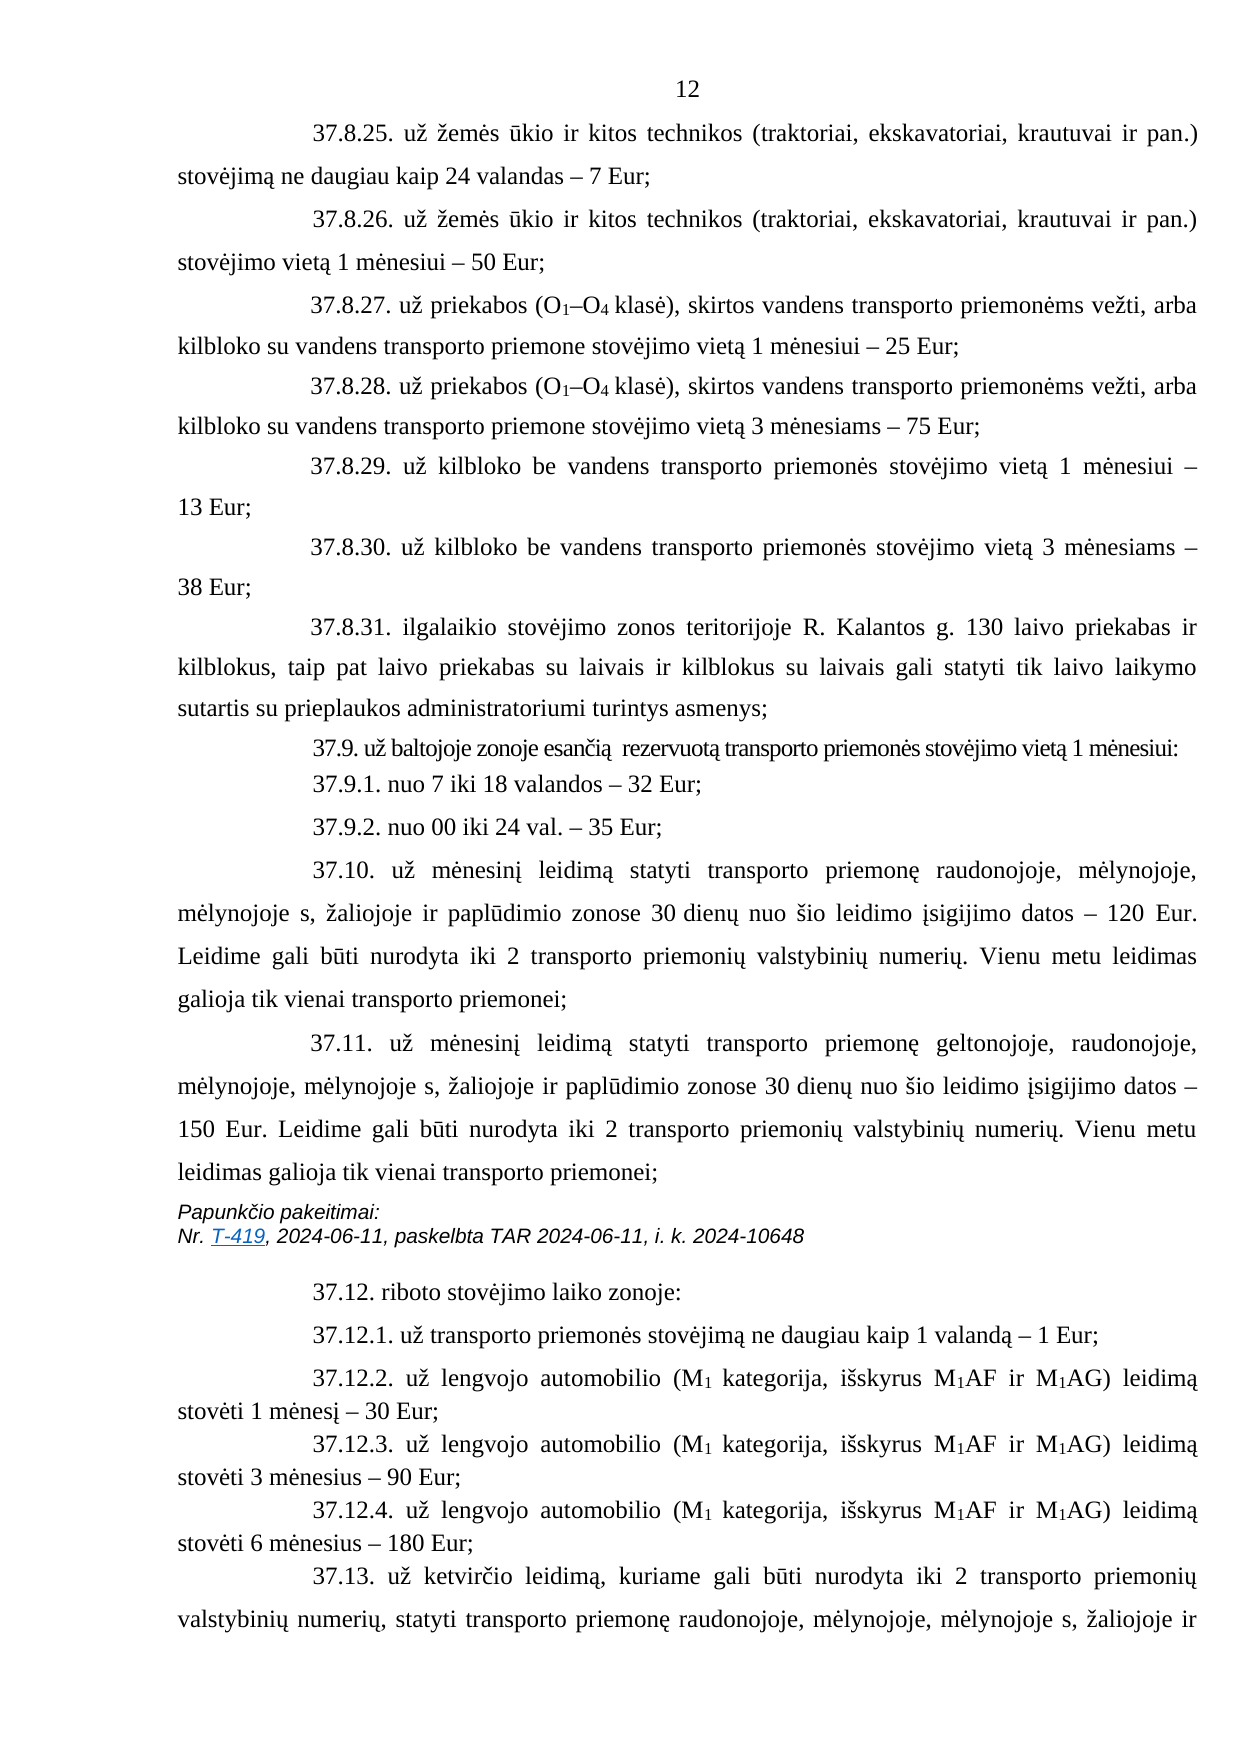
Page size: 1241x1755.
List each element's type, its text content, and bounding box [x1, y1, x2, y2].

text 37.12.1. už transporto priemonės stovėjimą ne daugiau kaip 1 valandą – 1 Eur; [177, 1320, 1198, 1349]
text 37.9.1. nuo 7 iki 18 valandos – 32 Eur; [177, 769, 1198, 798]
text 37.8.25. už žemės ūkio ir kitos technikos (traktoriai, ekskavatoriai, krautuvai ir pan.) stovėjimą ne daugiau kaip 24 valandas – 7 Eur; [177, 118, 1198, 190]
text 37.12.3. už lengvojo automobilio (M1 kategorija, išskyrus M1AF ir M1AG) leidimą stovėti 3 mėnesius – 90 Eur; [177, 1429, 1198, 1491]
text 37.11. už mėnesinį leidimą statyti transporto priemonę geltonojoje, raudonojoje, mėlynojoje, mėlynojoje s, žaliojoje ir paplūdimio zonose 30 dienų nuo šio leidimo įsigijimo datos – 150 Eur. Leidime gali būti nurodyta iki 2 transporto priemonių valstybinių numerių. Vienu metu leidimas galioja tik vienai transporto priemonei; [177, 1028, 1198, 1186]
text 37.10. už mėnesinį leidimą statyti transporto priemonę raudonojoje, mėlynojoje, mėlynojoje s, žaliojoje ir paplūdimio zonose 30 dienų nuo šio leidimo įsigijimo datos – 120 Eur. Leidime gali būti nurodyta iki 2 transporto priemonių valstybinių numerių. Vienu metu leidimas galioja tik vienai transporto priemonei; [177, 855, 1198, 1013]
text Papunkčio pakeitimai: [177, 1200, 1198, 1224]
text 37.8.30. už kilbloko be vandens transporto priemonės stovėjimo vietą 3 mėnesiams – 38 Eur; [177, 532, 1198, 601]
text 37.8.29. už kilbloko be vandens transporto priemonės stovėjimo vietą 1 mėnesiui – 13 Eur; [177, 451, 1198, 520]
text 37.9. už baltojoje zonoje esančią rezervuotą transporto priemonės stovėjimo vietą 1 mėnesiui: [177, 733, 1198, 762]
text 37.13. už ketvirčio leidimą, kuriame gali būti nurodyta iki 2 transporto priemonių valstybinių numerių, statyti transporto priemonę raudonojoje, mėlynojoje, mėlynojoje s, žaliojoje ir [177, 1561, 1198, 1633]
text 37.12. riboto stovėjimo laiko zonoje: [177, 1277, 1198, 1306]
text 37.8.27. už priekabos (O1–O4 klasė), skirtos vandens transporto priemonėms vežti, arba kilbloko su vandens transporto priemone stovėjimo vietą 1 mėnesiui – 25 Eur; [177, 291, 1198, 359]
text 37.12.2. už lengvojo automobilio (M1 kategorija, išskyrus M1AF ir M1AG) leidimą stovėti 1 mėnesį – 30 Eur; [177, 1363, 1198, 1425]
text 37.8.28. už priekabos (O1–O4 klasė), skirtos vandens transporto priemonėms vežti, arba kilbloko su vandens transporto priemone stovėjimo vietą 3 mėnesiams – 75 Eur; [177, 371, 1198, 440]
text 37.9.2. nuo 00 iki 24 val. – 35 Eur; [177, 812, 1198, 841]
text 37.8.31. ilgalaikio stovėjimo zonos teritorijoje R. Kalantos g. 130 laivo priekabas ir kilblokus, taip pat laivo priekabas su laivais ir kilblokus su laivais gali statyti tik laivo laikymo sutartis su prieplaukos administratoriumi turintys asmenys; [177, 612, 1198, 721]
text 37.8.26. už žemės ūkio ir kitos technikos (traktoriai, ekskavatoriai, krautuvai ir pan.) stovėjimo vietą 1 mėnesiui – 50 Eur; [177, 204, 1198, 276]
text 37.12.4. už lengvojo automobilio (M1 kategorija, išskyrus M1AF ir M1AG) leidimą stovėti 6 mėnesius – 180 Eur; [177, 1495, 1198, 1557]
text Nr. T-419, 2024-06-11, paskelbta TAR 2024-06-11, i. k. 2024-10648 [177, 1224, 1198, 1248]
